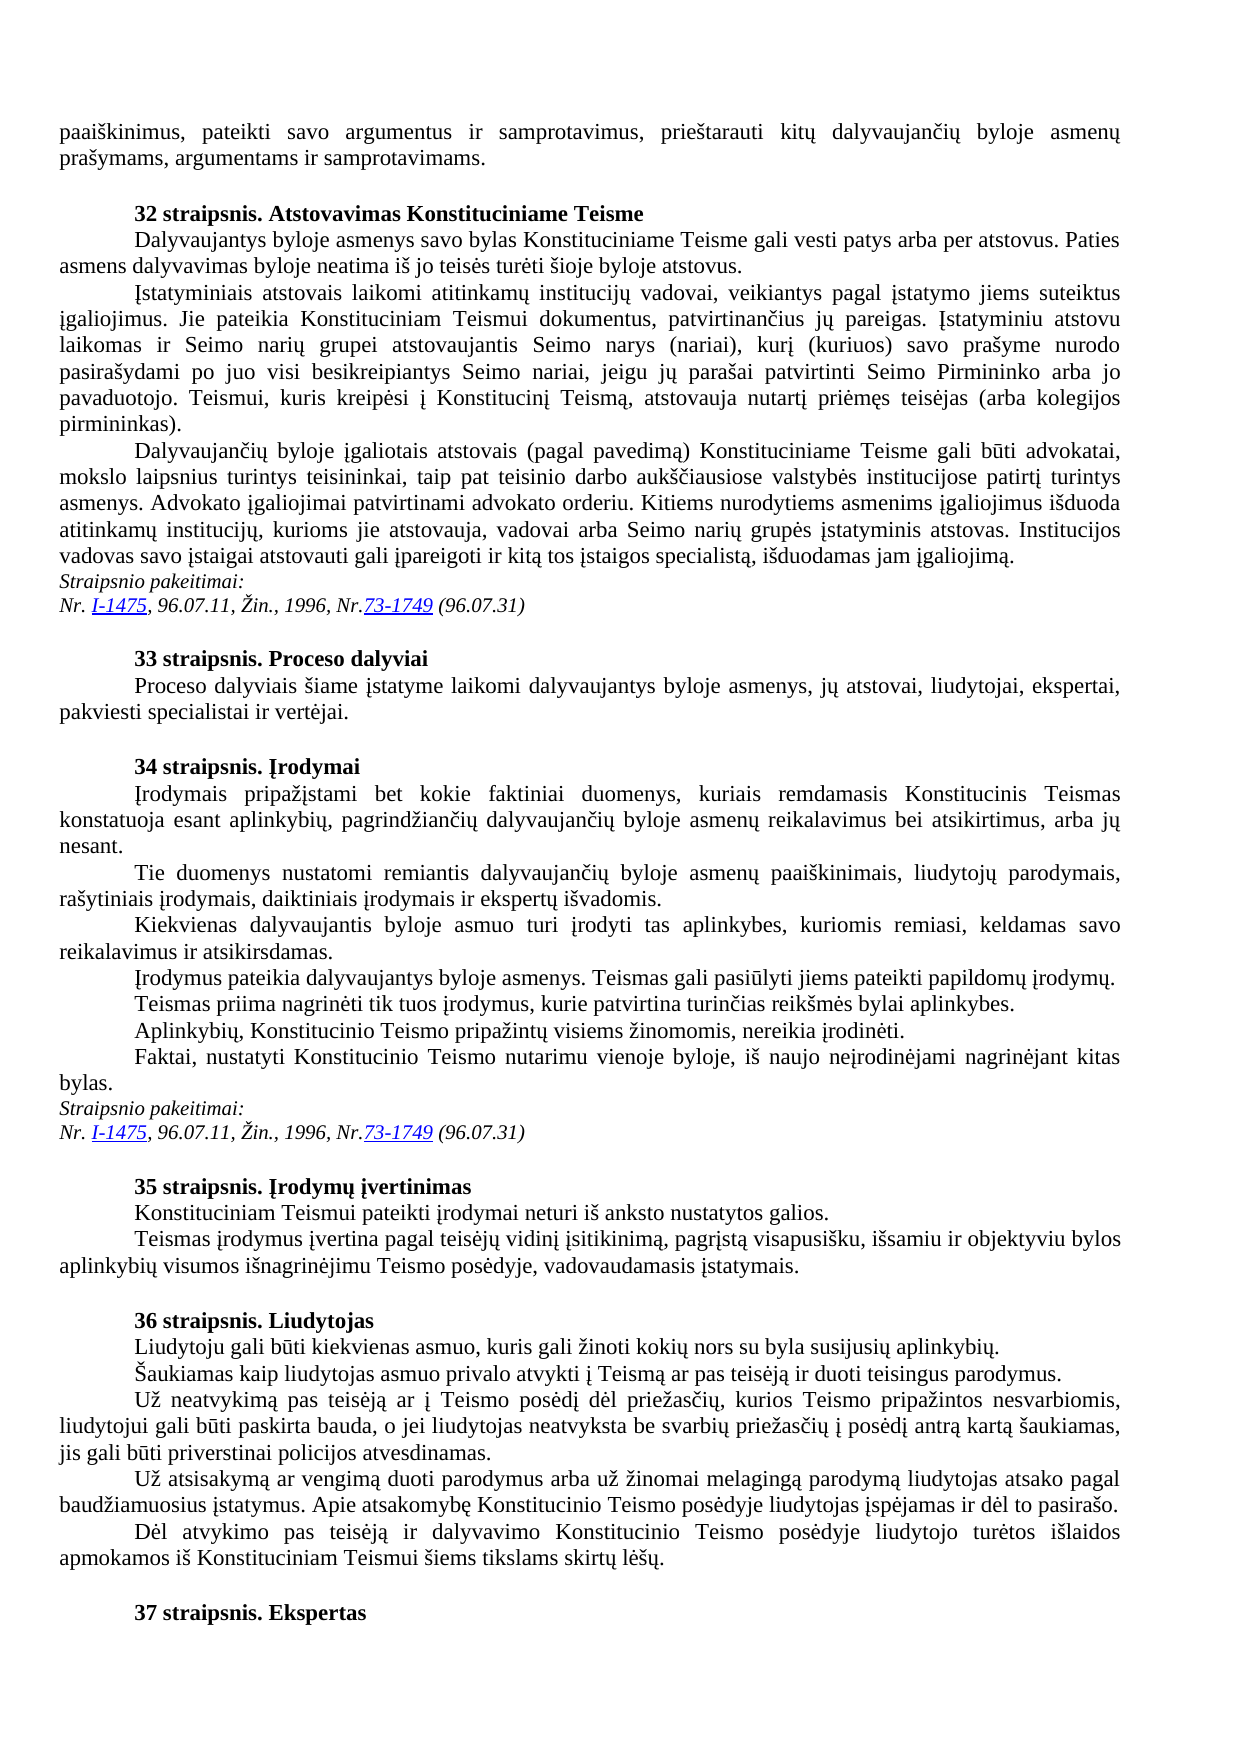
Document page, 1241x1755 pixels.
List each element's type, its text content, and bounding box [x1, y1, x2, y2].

text Proceso dalyviais šiame įstatyme laikomi dalyvaujantys byloje asmenys, jų atstovai, liudytojai, ekspertai, pakviesti specialistai ir vertėjai. [59, 672, 1122, 724]
text Įrodymais pripažįstami bet kokie faktiniai duomenys, kuriais remdamasis Konstitucinis Teismas konstatuoja esant aplinkybių, pagrindžiančių dalyvaujančių byloje asmenų reikalavimus bei atsikirtimus, arba jų nesant. [59, 779, 1122, 859]
text paaiškinimus, pateikti savo argumentus ir samprotavimus, prieštarauti kitų dalyvaujančių byloje asmenų prašymams, argumentams ir samprotavimams. [59, 118, 1122, 171]
text Nr. I-1475, 96.07.11, Žin., 1996, Nr.73-1749 (96.07.31) [59, 1120, 1122, 1144]
text Nr. I-1475, 96.07.11, Žin., 1996, Nr.73-1749 (96.07.31) [59, 593, 1122, 617]
text 37 straipsnis. Ekspertas [59, 1599, 1122, 1626]
text Kiekvienas dalyvaujantis byloje asmuo turi įrodyti tas aplinkybes, kuriomis remiasi, keldamas savo reikalavimus ir atsikirsdamas. [59, 911, 1122, 964]
text Faktai, nustatyti Konstitucinio Teismo nutarimu vienoje byloje, iš naujo neįrodinėjami nagrinėjant kitas bylas. [59, 1043, 1122, 1096]
text Straipsnio pakeitimai: [59, 568, 1122, 593]
text Tie duomenys nustatomi remiantis dalyvaujančių byloje asmenų paaiškinimais, liudytojų parodymais, rašytiniais įrodymais, daiktiniais įrodymais ir ekspertų išvadomis. [59, 859, 1122, 911]
text Dalyvaujančių byloje įgaliotais atstovais (pagal pavedimą) Konstituciniame Teisme gali būti advokatai, mokslo laipsnius turintys teisininkai, taip pat teisinio darbo aukščiausiose valstybės institucijose patirtį turintys asmenys. Advokato įgaliojimai patvirtinami advokato orderiu. Kitiems nurodytiems asmenims įgaliojimus išduoda atitinkamų institucijų, kurioms jie atstovauja, vadovai arba Seimo narių grupės įstatyminis atstovas. Institucijos vadovas savo įstaigai atstovauti gali įpareigoti ir kitą tos įstaigos specialistą, išduodamas jam įgaliojimą. [59, 437, 1122, 568]
text Liudytoju gali būti kiekvienas asmuo, kuris gali žinoti kokių nors su byla susijusių aplinkybių. [59, 1333, 1122, 1359]
text Už atsisakymą ar vengimą duoti parodymus arba už žinomai melagingą parodymą liudytojas atsako pagal baudžiamuosius įstatymus. Apie atsakomybę Konstitucinio Teismo posėdyje liudytojas įspėjamas ir dėl to pasirašo. [59, 1465, 1122, 1518]
text Konstituciniam Teismui pateikti įrodymai neturi iš anksto nustatytos galios. [59, 1199, 1122, 1225]
text Dėl atvykimo pas teisėją ir dalyvavimo Konstitucinio Teismo posėdyje liudytojo turėtos išlaidos apmokamos iš Konstituciniam Teismui šiems tikslams skirtų lėšų. [59, 1518, 1122, 1570]
text 33 straipsnis. Proceso dalyviai [59, 645, 1122, 672]
text Aplinkybių, Konstitucinio Teismo pripažintų visiems žinomomis, nereikia įrodinėti. [59, 1017, 1122, 1043]
text Teismas įrodymus įvertina pagal teisėjų vidinį įsitikinimą, pagrįstą visapusišku, išsamiu ir objektyviu bylos aplinkybių visumos išnagrinėjimu Teismo posėdyje, vadovaudamasis įstatymais. [59, 1225, 1122, 1278]
text Teismas priima nagrinėti tik tuos įrodymus, kurie patvirtina turinčias reikšmės bylai aplinkybes. [59, 990, 1122, 1017]
text 32 straipsnis. Atstovavimas Konstituciniame Teisme [59, 199, 1122, 226]
text Straipsnio pakeitimai: [59, 1096, 1122, 1120]
text 34 straipsnis. Įrodymai [59, 753, 1122, 779]
text 35 straipsnis. Įrodymų įvertinimas [59, 1173, 1122, 1199]
text Dalyvaujantys byloje asmenys savo bylas Konstituciniame Teisme gali vesti patys arba per atstovus. Paties asmens dalyvavimas byloje neatima iš jo teisės turėti šioje byloje atstovus. [59, 226, 1122, 279]
text Įrodymus pateikia dalyvaujantys byloje asmenys. Teismas gali pasiūlyti jiems pateikti papildomų įrodymų. [59, 964, 1122, 990]
text Šaukiamas kaip liudytojas asmuo privalo atvykti į Teismą ar pas teisėją ir duoti teisingus parodymus. [59, 1359, 1122, 1386]
text 36 straipsnis. Liudytojas [59, 1307, 1122, 1333]
text Įstatyminiais atstovais laikomi atitinkamų institucijų vadovai, veikiantys pagal įstatymo jiems suteiktus įgaliojimus. Jie pateikia Konstituciniam Teismui dokumentus, patvirtinančius jų pareigas. Įstatyminiu atstovu laikomas ir Seimo narių grupei atstovaujantis Seimo narys (nariai), kurį (kuriuos) savo prašyme nurodo pasirašydami po juo visi besikreipiantys Seimo nariai, jeigu jų parašai patvirtinti Seimo Pirmininko arba jo pavaduotojo. Teismui, kuris kreipėsi į Konstitucinį Teismą, atstovauja nutartį priėmęs teisėjas (arba kolegijos pirmininkas). [59, 279, 1122, 437]
text Už neatvykimą pas teisėją ar į Teismo posėdį dėl priežasčių, kurios Teismo pripažintos nesvarbiomis, liudytojui gali būti paskirta bauda, o jei liudytojas neatvyksta be svarbių priežasčių į posėdį antrą kartą šaukiamas, jis gali būti priverstinai policijos atvesdinamas. [59, 1386, 1122, 1465]
